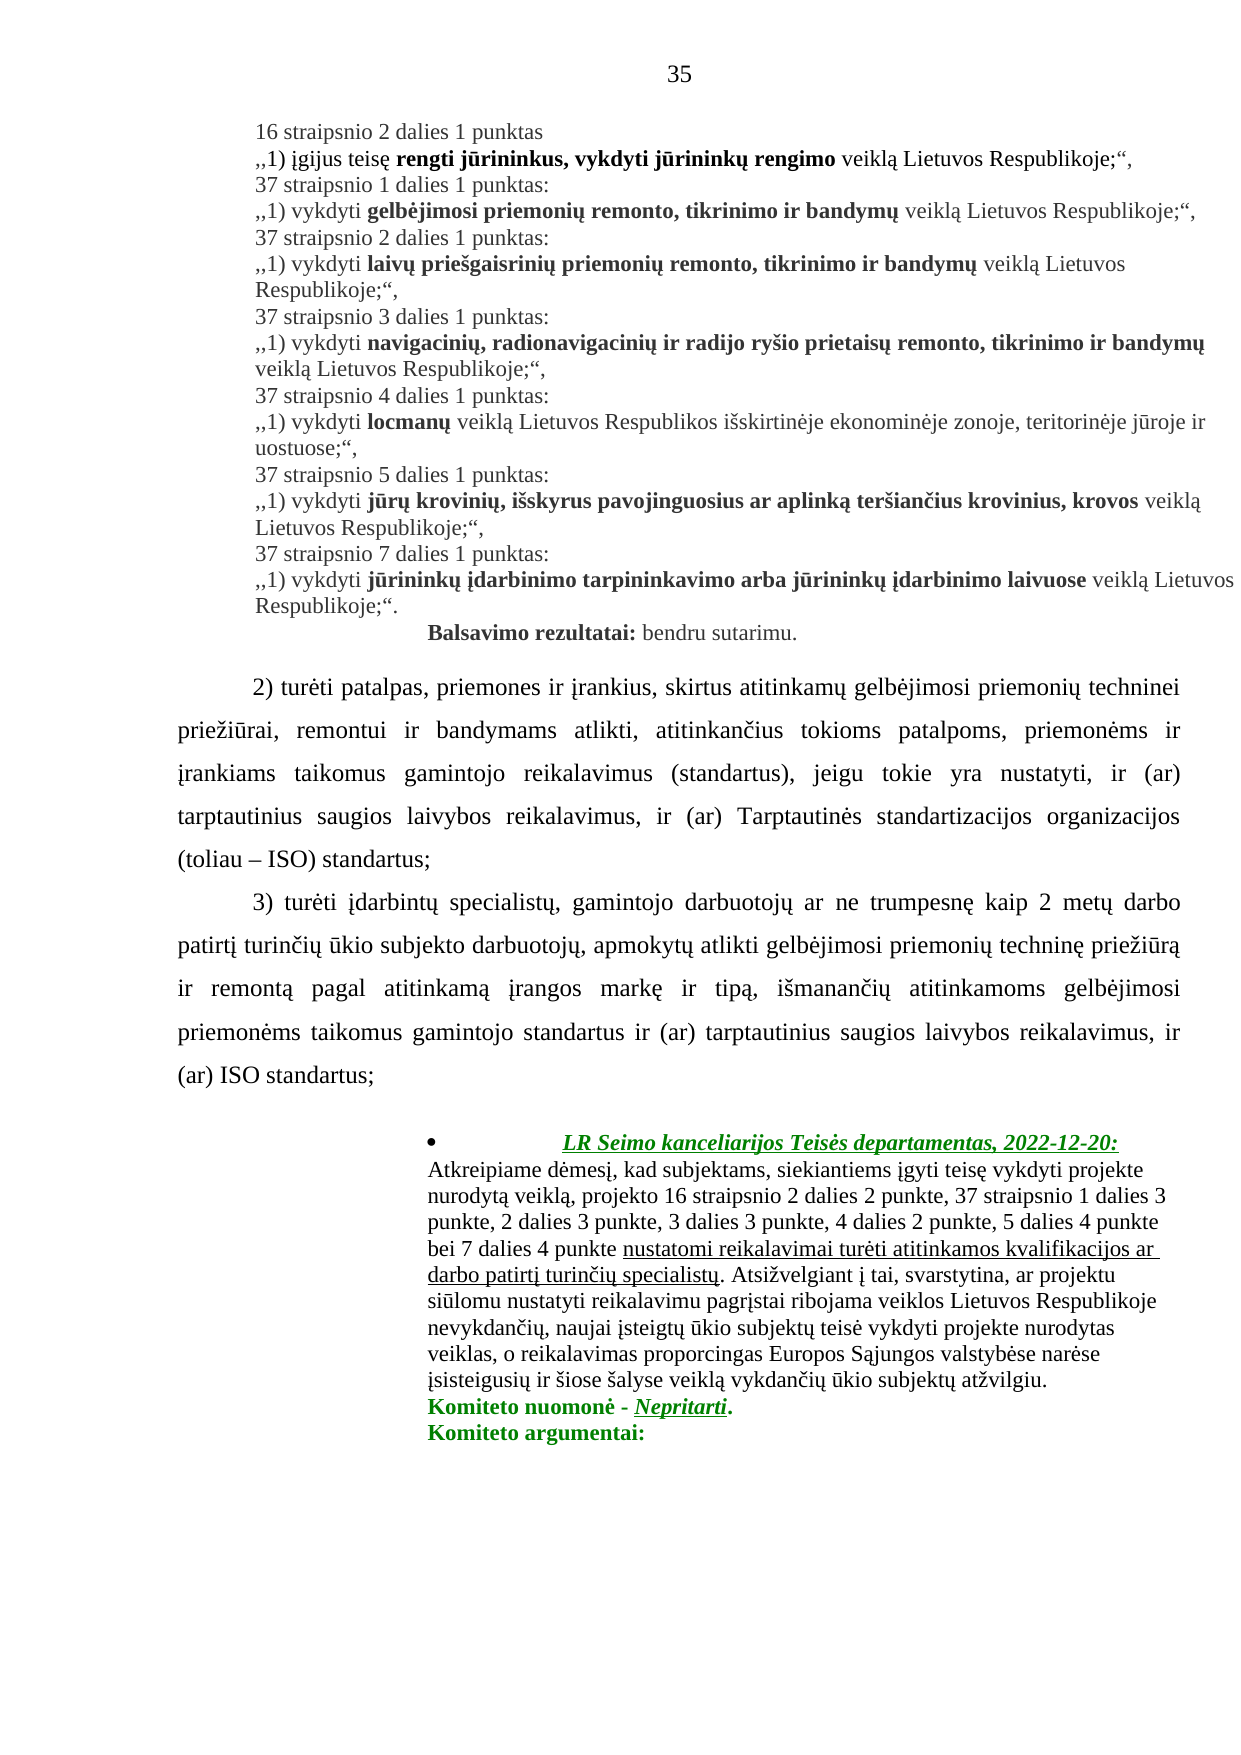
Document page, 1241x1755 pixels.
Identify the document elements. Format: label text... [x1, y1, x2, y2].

text ,,1) vykdyti jūrininkų įdarbinimo tarpininkavimo arba jūrininkų įdarbinimo laivuose veiklą Lietuvos Respublikoje;“. [255, 566, 1240, 619]
text 2) turėti patalpas, priemones ir įrankius, skirtus atitinkamų gelbėjimosi priemonių techninei priežiūrai, remontui ir bandymams atlikti, atitinkančius tokioms patalpoms, priemonėms ir įrankiams taikomus gamintojo reikalavimus (standartus), jeigu tokie yra nustatyti, ir (ar) tarptautinius saugios laivybos reikalavimus, ir (ar) Tarptautinės standartizacijos organizacijos (toliau – ISO) standartus; [177, 672, 1181, 873]
text ,,1) vykdyti laivų priešgaisrinių priemonių remonto, tikrinimo ir bandymų veiklą Lietuvos Respublikoje;“, [255, 250, 1240, 303]
text 37 straipsnio 2 dalies 1 punktas: [255, 224, 1240, 250]
text 37 straipsnio 7 dalies 1 punktas: [255, 540, 1240, 566]
text 37 straipsnio 4 dalies 1 punktas: [255, 382, 1240, 408]
text ,,1) vykdyti gelbėjimosi priemonių remonto, tikrinimo ir bandymų veiklą Lietuvos Respublikoje;“, [255, 197, 1240, 224]
text 37 straipsnio 1 dalies 1 punktas: [255, 171, 1240, 197]
text ,,1) įgijus teisę rengti jūrininkus, vykdyti jūrininkų rengimo veiklą Lietuvos Respublikoje;“, [255, 144, 1240, 171]
list LR Seimo kanceliarijos Teisės departamentas, 2022-12-20: [427, 1129, 1181, 1156]
text Atkreipiame dėmesį, kad subjektams, siekiantiems įgyti teisę vykdyti projekte nurodytą veiklą, projekto 16 straipsnio 2 dalies 2 punkte, 37 straipsnio 1 dalies 3 punkte, 2 dalies 3 punkte, 3 dalies 3 punkte, 4 dalies 2 punkte, 5 dalies 4 punkte bei 7 dalies 4 punkte nustatomi reikalavimai turėti atitinkamos kvalifikacijos ar darbo patirtį turinčių specialistų. Atsižvelgiant į tai, svarstytina, ar projektu siūlomu nustatyti reikalavimu pagrįstai ribojama veiklos Lietuvos Respublikoje nevykdančių, naujai įsteigtų ūkio subjektų teisė vykdyti projekte nurodytas veiklas, o reikalavimas proporcingas Europos Sąjungos valstybėse narėse įsisteigusių ir šiose šalyse veiklą vykdančių ūkio subjektų atžvilgiu. [427, 1156, 1181, 1393]
text [5, 118, 255, 619]
text 37 straipsnio 3 dalies 1 punktas: [255, 303, 1240, 329]
text ,,1) vykdyti jūrų krovinių, išskyrus pavojinguosius ar aplinką teršiančius krovinius, krovos veiklą Lietuvos Respublikoje;“, [255, 487, 1240, 540]
text Komiteto argumentai: [427, 1419, 1181, 1446]
text Balsavimo rezultatai: bendru sutarimu. [427, 619, 1181, 645]
text ,,1) vykdyti locmanų veiklą Lietuvos Respublikos išskirtinėje ekonominėje zonoje, teritorinėje jūroje ir uostuose;“, [255, 408, 1240, 461]
text 37 straipsnio 5 dalies 1 punktas: [255, 461, 1240, 487]
text Komiteto nuomonė - Nepritarti. [427, 1393, 1181, 1419]
text 3) turėti įdarbintų specialistų, gamintojo darbuotojų ar ne trumpesnę kaip 2 metų darbo patirtį turinčių ūkio subjekto darbuotojų, apmokytų atlikti gelbėjimosi priemonių techninę priežiūrą ir remontą pagal atitinkamą įrangos markę ir tipą, išmanančių atitinkamoms gelbėjimosi priemonėms taikomus gamintojo standartus ir (ar) tarptautinius saugios laivybos reikalavimus, ir (ar) ISO standartus; [177, 887, 1181, 1088]
text ,,1) vykdyti navigacinių, radionavigacinių ir radijo ryšio prietaisų remonto, tikrinimo ir bandymų veiklą Lietuvos Respublikoje;“, [255, 329, 1240, 382]
text 16 straipsnio 2 dalies 1 punktas [255, 118, 1240, 144]
